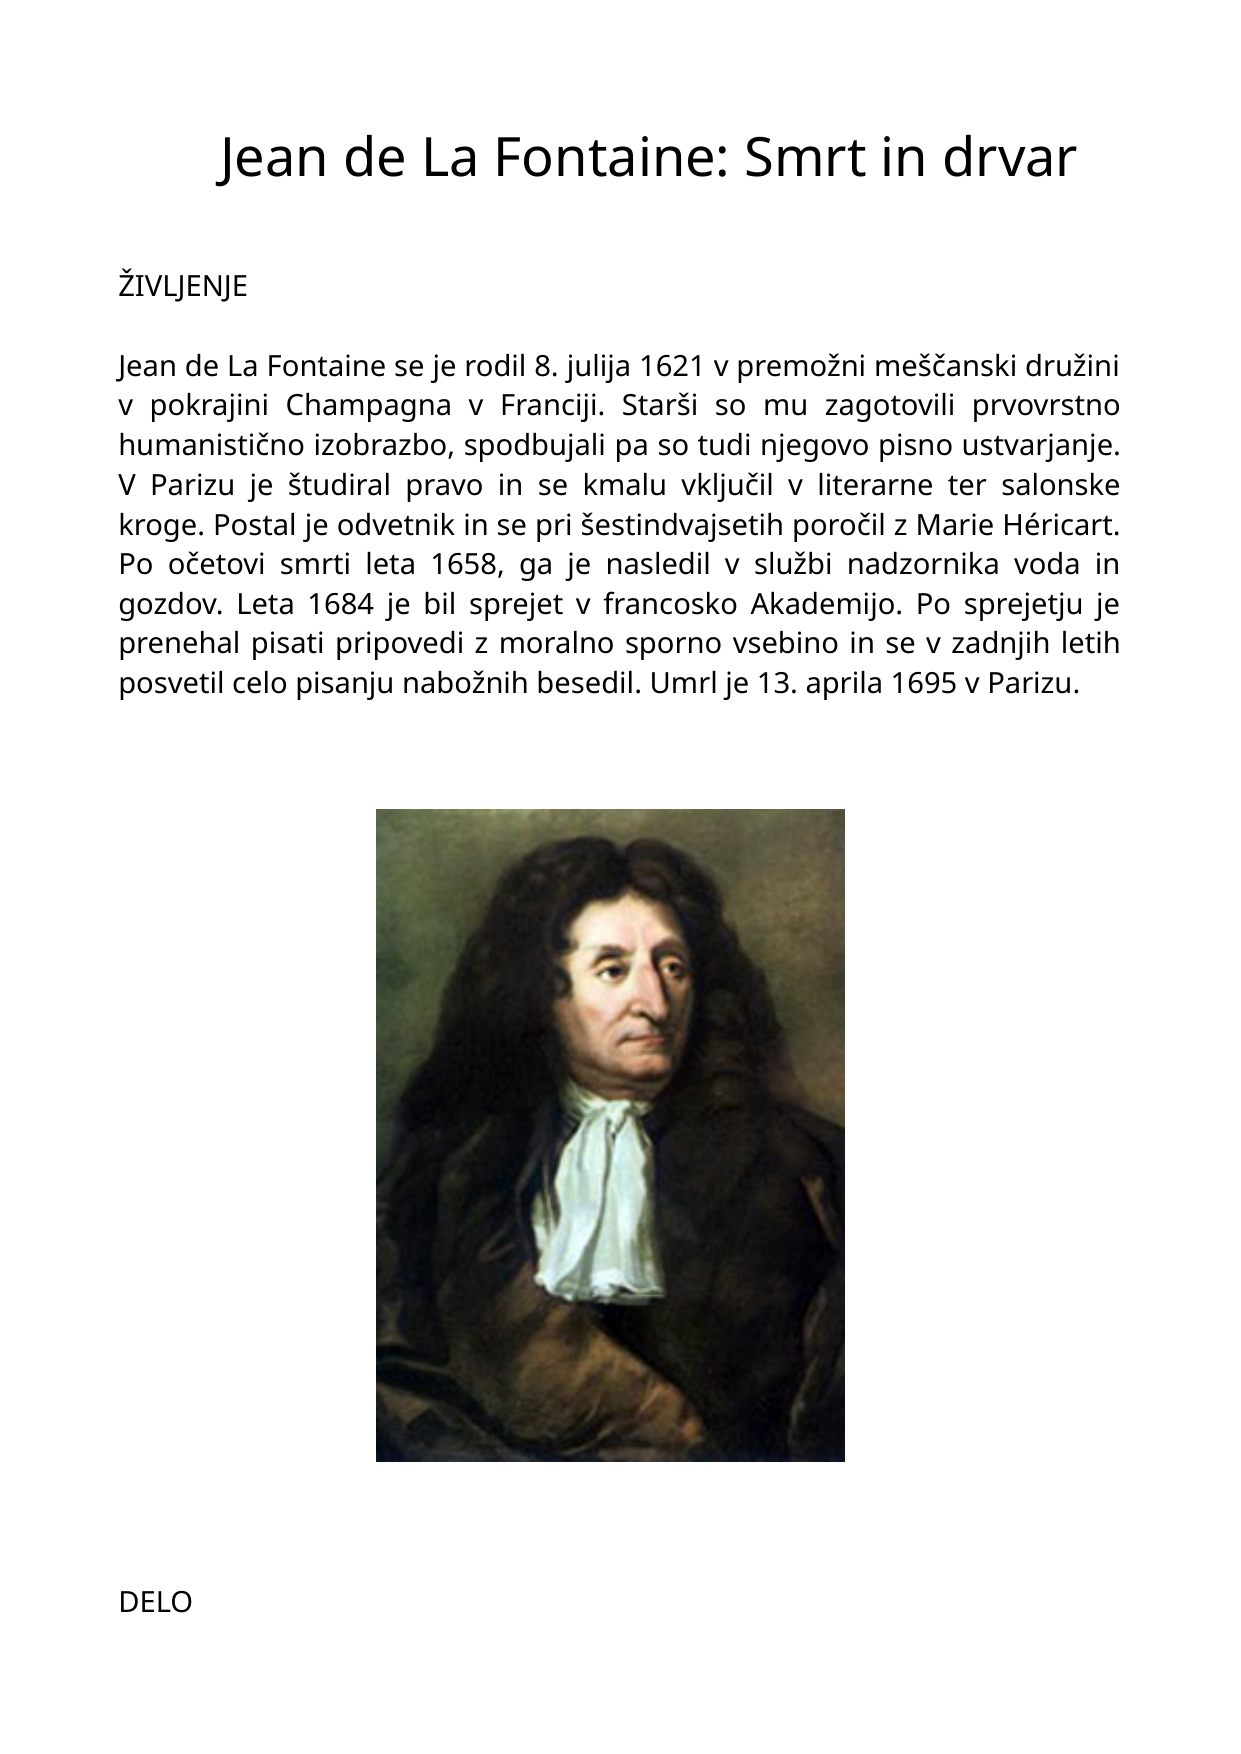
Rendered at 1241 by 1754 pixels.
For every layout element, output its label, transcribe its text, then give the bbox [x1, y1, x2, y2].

text DELO [118, 1581, 1122, 1621]
text Jean de La Fontaine se je rodil 8. julija 1621 v premožni meščanski družini v pokrajini Champagna v Franciji. Starši so mu zagotovili prvovrstno humanistično izobrazbo, spodbujali pa so tudi njegovo pisno ustvarjanje. V Parizu je študiral pravo in se kmalu vključil v literarne ter salonske kroge. Postal je odvetnik in se pri šestindvajsetih poročil z Marie Héricart. Po očetovi smrti leta 1658, ga je nasledil v službi nadzornika voda in gozdov. Leta 1684 je bil sprejet v francosko Akademijo. Po sprejetju je prenehal pisati pripovedi z moralno sporno vsebino in se v zadnjih letih posvetil celo pisanju nabožnih besedil. Umrl je 13. aprila 1695 v Parizu. [118, 345, 1122, 702]
picture [376, 809, 845, 1462]
text Jean de La Fontaine: Smrt in drvar [118, 118, 1122, 192]
text ŽIVLJENJE [118, 266, 1122, 305]
